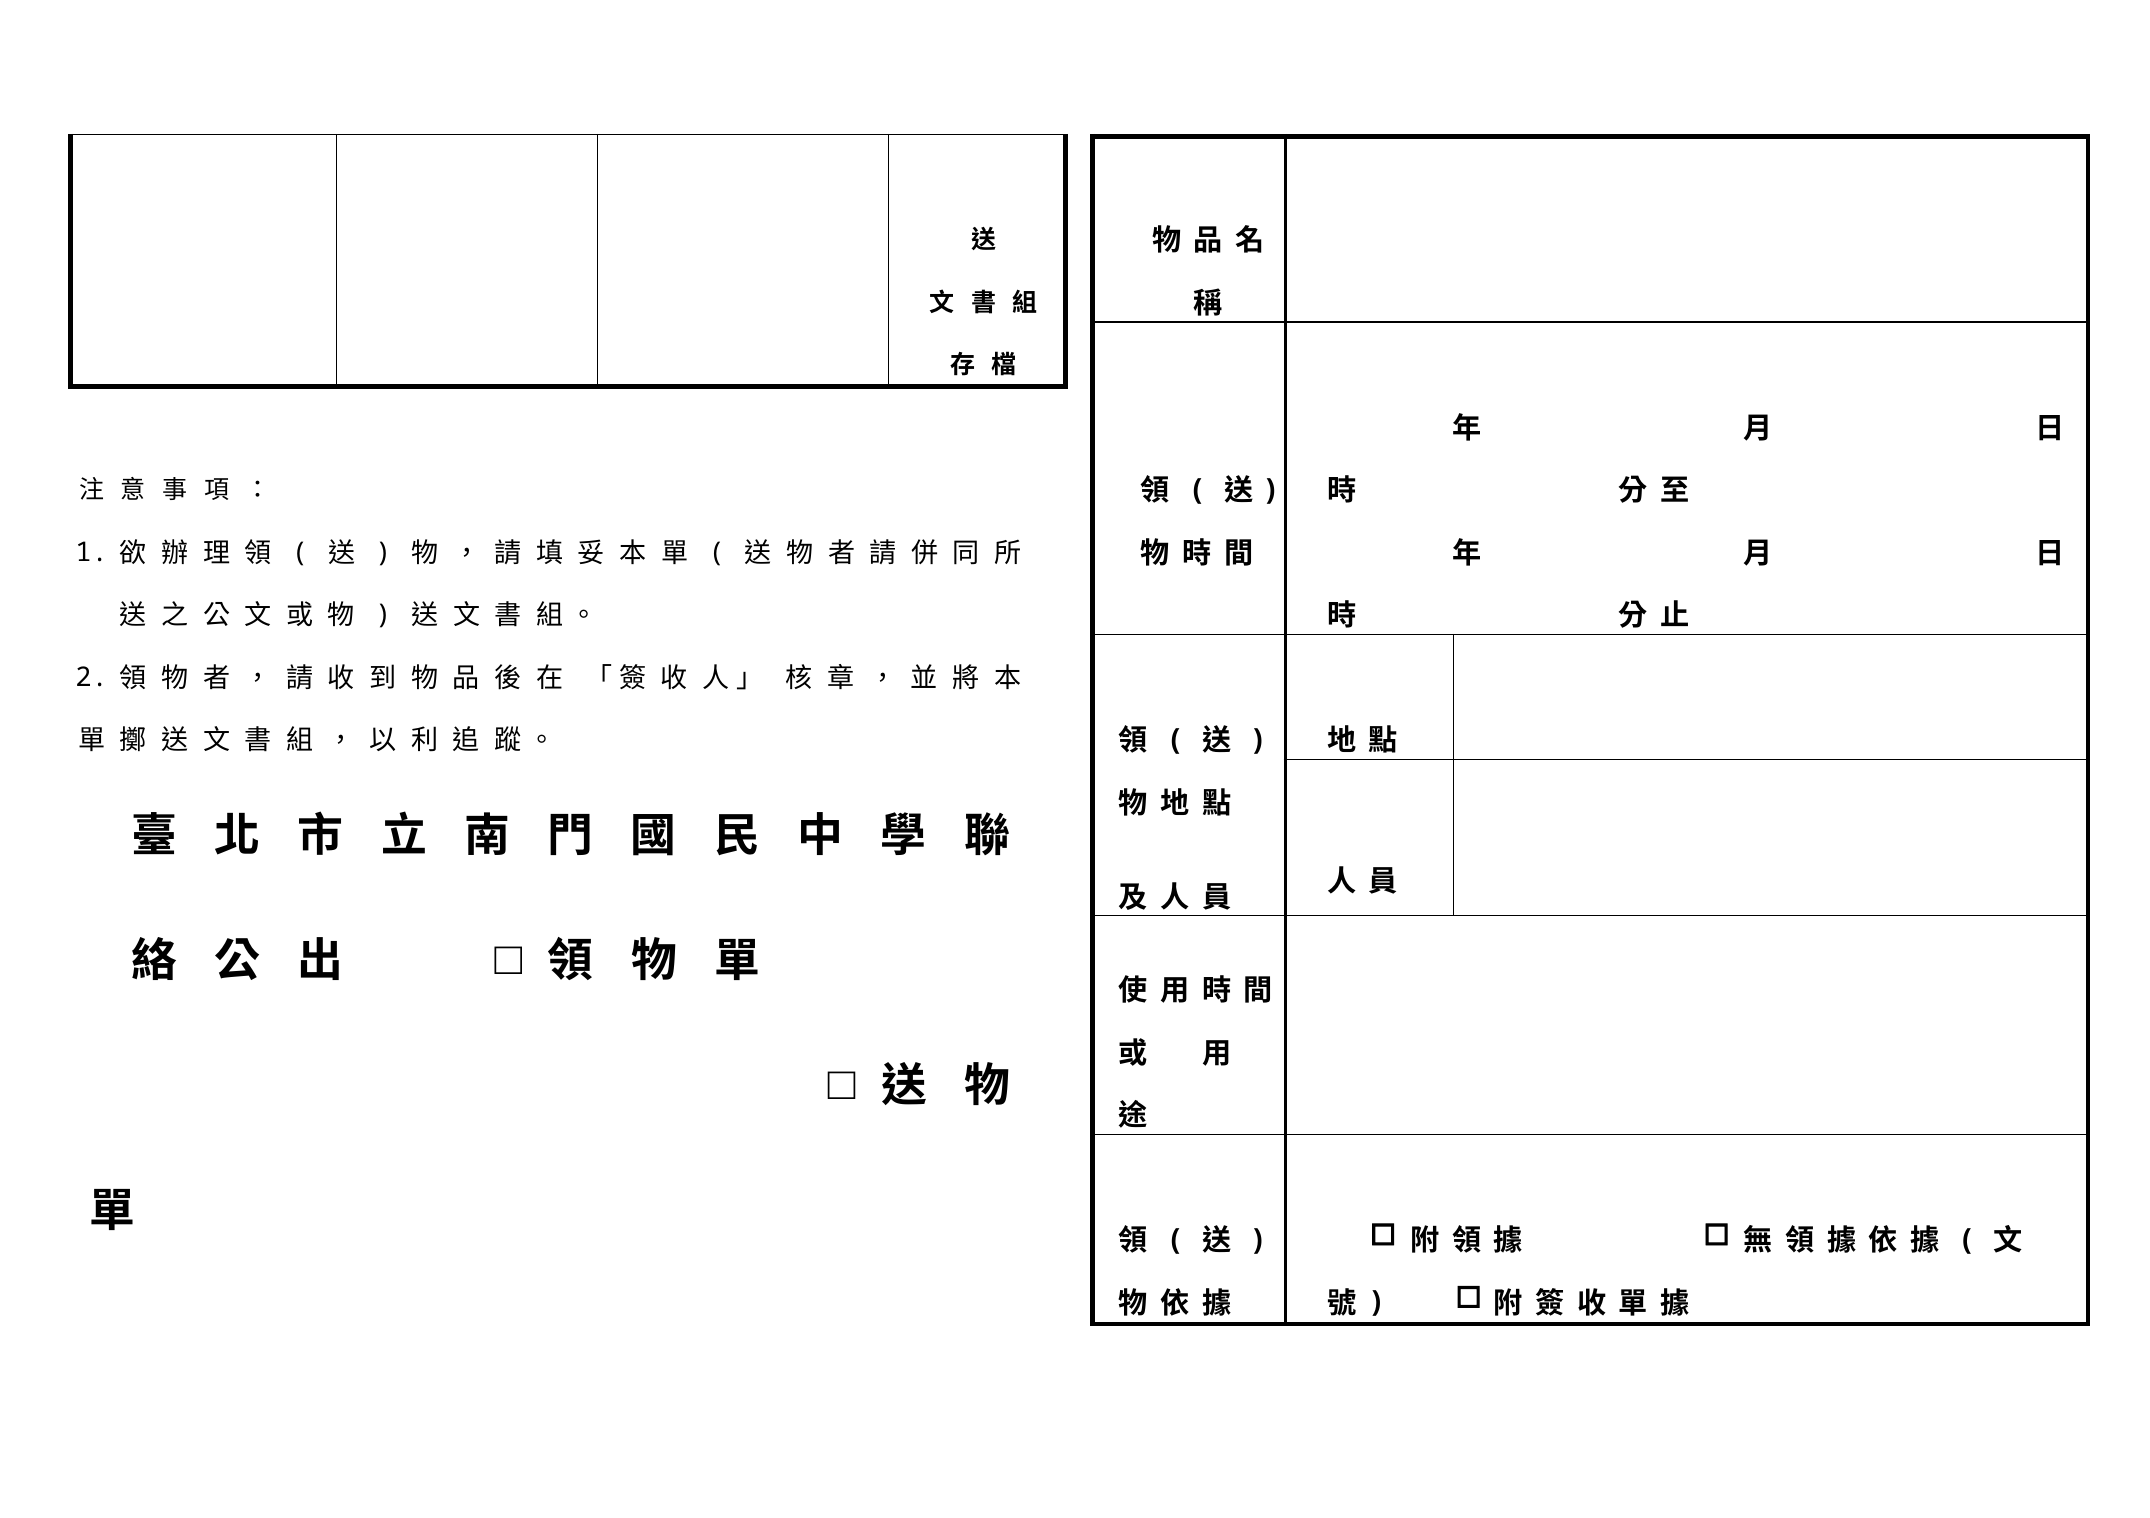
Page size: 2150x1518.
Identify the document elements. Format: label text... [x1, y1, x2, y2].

table_cell 領(送)物地點 及人員 [1095, 635, 1284, 915]
text 1.欲辦理領(送)物，請填妥本單(送物者請併同所送之公文或物)送文書組。 [71, 509, 1048, 634]
table_header 物品名稱 [1095, 139, 1284, 321]
table_cell 地點 [1287, 635, 1453, 759]
table_cell [337, 135, 597, 384]
table_cell [73, 135, 336, 384]
table_cell 領(送)物時間 [1095, 323, 1284, 634]
table_cell 領(送)物依據 [1095, 1135, 1284, 1321]
table_cell [598, 135, 888, 384]
table_cell 送 文書組存檔 [889, 135, 1063, 384]
text 注意事項： [71, 446, 1048, 509]
text □送物單 [71, 1009, 1048, 1259]
table_cell [1454, 760, 2086, 915]
text 2.領物者，請收到物品後在「簽收人」核章，並將本單擲送文書組，以利追蹤。 [71, 634, 1048, 759]
table_cell 使用時間 或 用 途 [1095, 916, 1284, 1134]
table_cell 附領據 無領據依據(文號) 附簽收單據 [1287, 1135, 2086, 1321]
table_header [1287, 139, 2086, 321]
table_cell [1287, 916, 2086, 1134]
table_cell 人員 [1287, 760, 1453, 915]
table_cell [1454, 635, 2086, 759]
table_cell 年 月 日 時 分至 年 月 日 時 分止 [1287, 323, 2086, 634]
text 臺北市立南門國民中學聯絡公出 □領物單 [100, 759, 1048, 1009]
